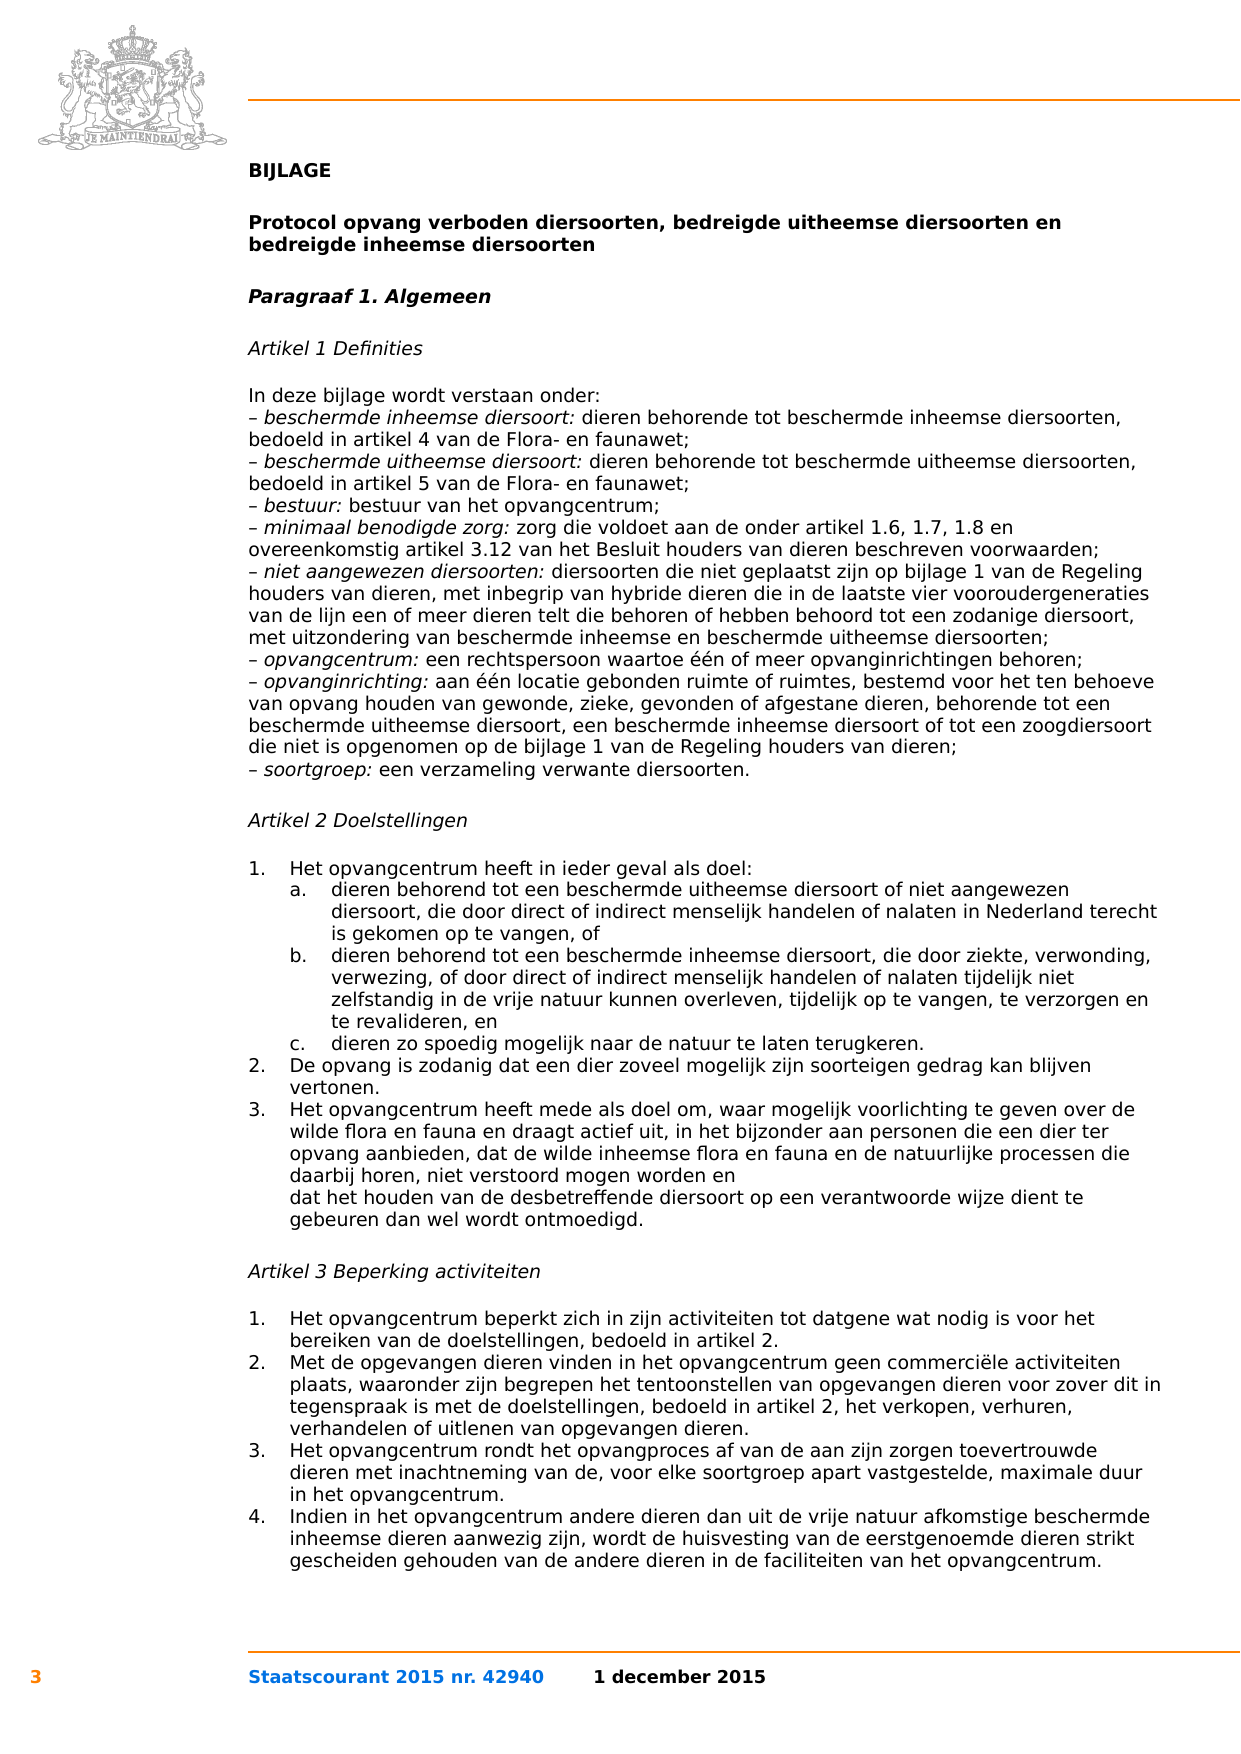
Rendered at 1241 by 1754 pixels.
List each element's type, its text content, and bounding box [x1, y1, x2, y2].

subtitle Paragraaf 1. Algemeen [248, 286, 1163, 308]
subtitle Artikel 1 Definities [248, 338, 1163, 360]
subtitle BIJLAGE [248, 160, 1163, 182]
text In deze bijlage wordt verstaan onder: [248, 385, 1163, 407]
text – beschermde inheemse diersoort: dieren behorende tot beschermde inheemse diersoorten, bedoeld in artikel 4 van de Flora- en faunawet; [248, 407, 1163, 451]
text – beschermde uitheemse diersoort: dieren behorende tot beschermde uitheemse diersoorten, bedoeld in artikel 5 van de Flora- en faunawet; [248, 451, 1163, 495]
text a. dieren behorend tot een beschermde uitheemse diersoort of niet aangewezen diersoort, die door direct of indirect menselijk handelen of nalaten in Nederland terecht is gekomen op te vangen, of [289, 879, 1163, 945]
text – minimaal benodigde zorg: zorg die voldoet aan de onder artikel 1.6, 1.7, 1.8 en overeenkomstig artikel 3.12 van het Besluit houders van dieren beschreven voorwaarden; [248, 517, 1163, 561]
text 2. Met de opgevangen dieren vinden in het opvangcentrum geen commerciële activiteiten plaats, waaronder zijn begrepen het tentoonstellen van opgevangen dieren voor zover dit in tegenspraak is met de doelstellingen, bedoeld in artikel 2, het verkopen, verhuren, verhandelen of uitlenen van opgevangen dieren. [248, 1352, 1163, 1440]
text dat het houden van de desbetreffende diersoort op een verantwoorde wijze dient te gebeuren dan wel wordt ontmoedigd. [289, 1187, 1163, 1231]
text b. dieren behorend tot een beschermde inheemse diersoort, die door ziekte, verwonding, verwezing, of door direct of indirect menselijk handelen of nalaten tijdelijk niet zelfstandig in de vrije natuur kunnen overleven, tijdelijk op te vangen, te verzorgen en te revalideren, en [289, 945, 1163, 1033]
text 2. De opvang is zodanig dat een dier zoveel mogelijk zijn soorteigen gedrag kan blijven vertonen. [248, 1055, 1163, 1099]
picture [38, 25, 227, 150]
subtitle Artikel 2 Doelstellingen [248, 810, 1163, 832]
text – bestuur: bestuur van het opvangcentrum; [248, 495, 1163, 517]
text c. dieren zo spoedig mogelijk naar de natuur te laten terugkeren. [289, 1033, 1163, 1055]
subtitle Protocol opvang verboden diersoorten, bedreigde uitheemse diersoorten en bedreigde inheemse diersoorten [248, 212, 1163, 256]
text – opvanginrichting: aan één locatie gebonden ruimte of ruimtes, bestemd voor het ten behoeve van opvang houden van gewonde, zieke, gevonden of afgestane dieren, behorende tot een beschermde uitheemse diersoort, een beschermde inheemse diersoort of tot een zoogdiersoort die niet is opgenomen op de bijlage 1 van de Regeling houders van dieren; [248, 671, 1163, 758]
text 3. Het opvangcentrum rondt het opvangproces af van de aan zijn zorgen toevertrouwde dieren met inachtneming van de, voor elke soortgroep apart vastgestelde, maximale duur in het opvangcentrum. [248, 1440, 1163, 1506]
text – opvangcentrum: een rechtspersoon waartoe één of meer opvanginrichtingen behoren; [248, 648, 1163, 671]
text – soortgroep: een verzameling verwante diersoorten. [248, 758, 1163, 780]
subtitle Artikel 3 Beperking activiteiten [248, 1261, 1163, 1283]
text – niet aangewezen diersoorten: diersoorten die niet geplaatst zijn op bijlage 1 van de Regeling houders van dieren, met inbegrip van hybride dieren die in de laatste vier vooroudergeneraties van de lijn een of meer dieren telt die behoren of hebben behoord tot een zodanige diersoort, met uitzondering van beschermde inheemse en beschermde uitheemse diersoorten; [248, 561, 1163, 648]
text 1. Het opvangcentrum heeft in ieder geval als doel: [248, 857, 1163, 879]
text 4. Indien in het opvangcentrum andere dieren dan uit de vrije natuur afkomstige beschermde inheemse dieren aanwezig zijn, wordt de huisvesting van de eerstgenoemde dieren strikt gescheiden gehouden van de andere dieren in de faciliteiten van het opvangcentrum. [248, 1506, 1163, 1572]
text 3. Het opvangcentrum heeft mede als doel om, waar mogelijk voorlichting te geven over de wilde flora en fauna en draagt actief uit, in het bijzonder aan personen die een dier ter opvang aanbieden, dat de wilde inheemse flora en fauna en de natuurlijke processen die daarbij horen, niet verstoord mogen worden en [248, 1099, 1163, 1187]
text 1. Het opvangcentrum beperkt zich in zijn activiteiten tot datgene wat nodig is voor het bereiken van de doelstellingen, bedoeld in artikel 2. [248, 1308, 1163, 1352]
